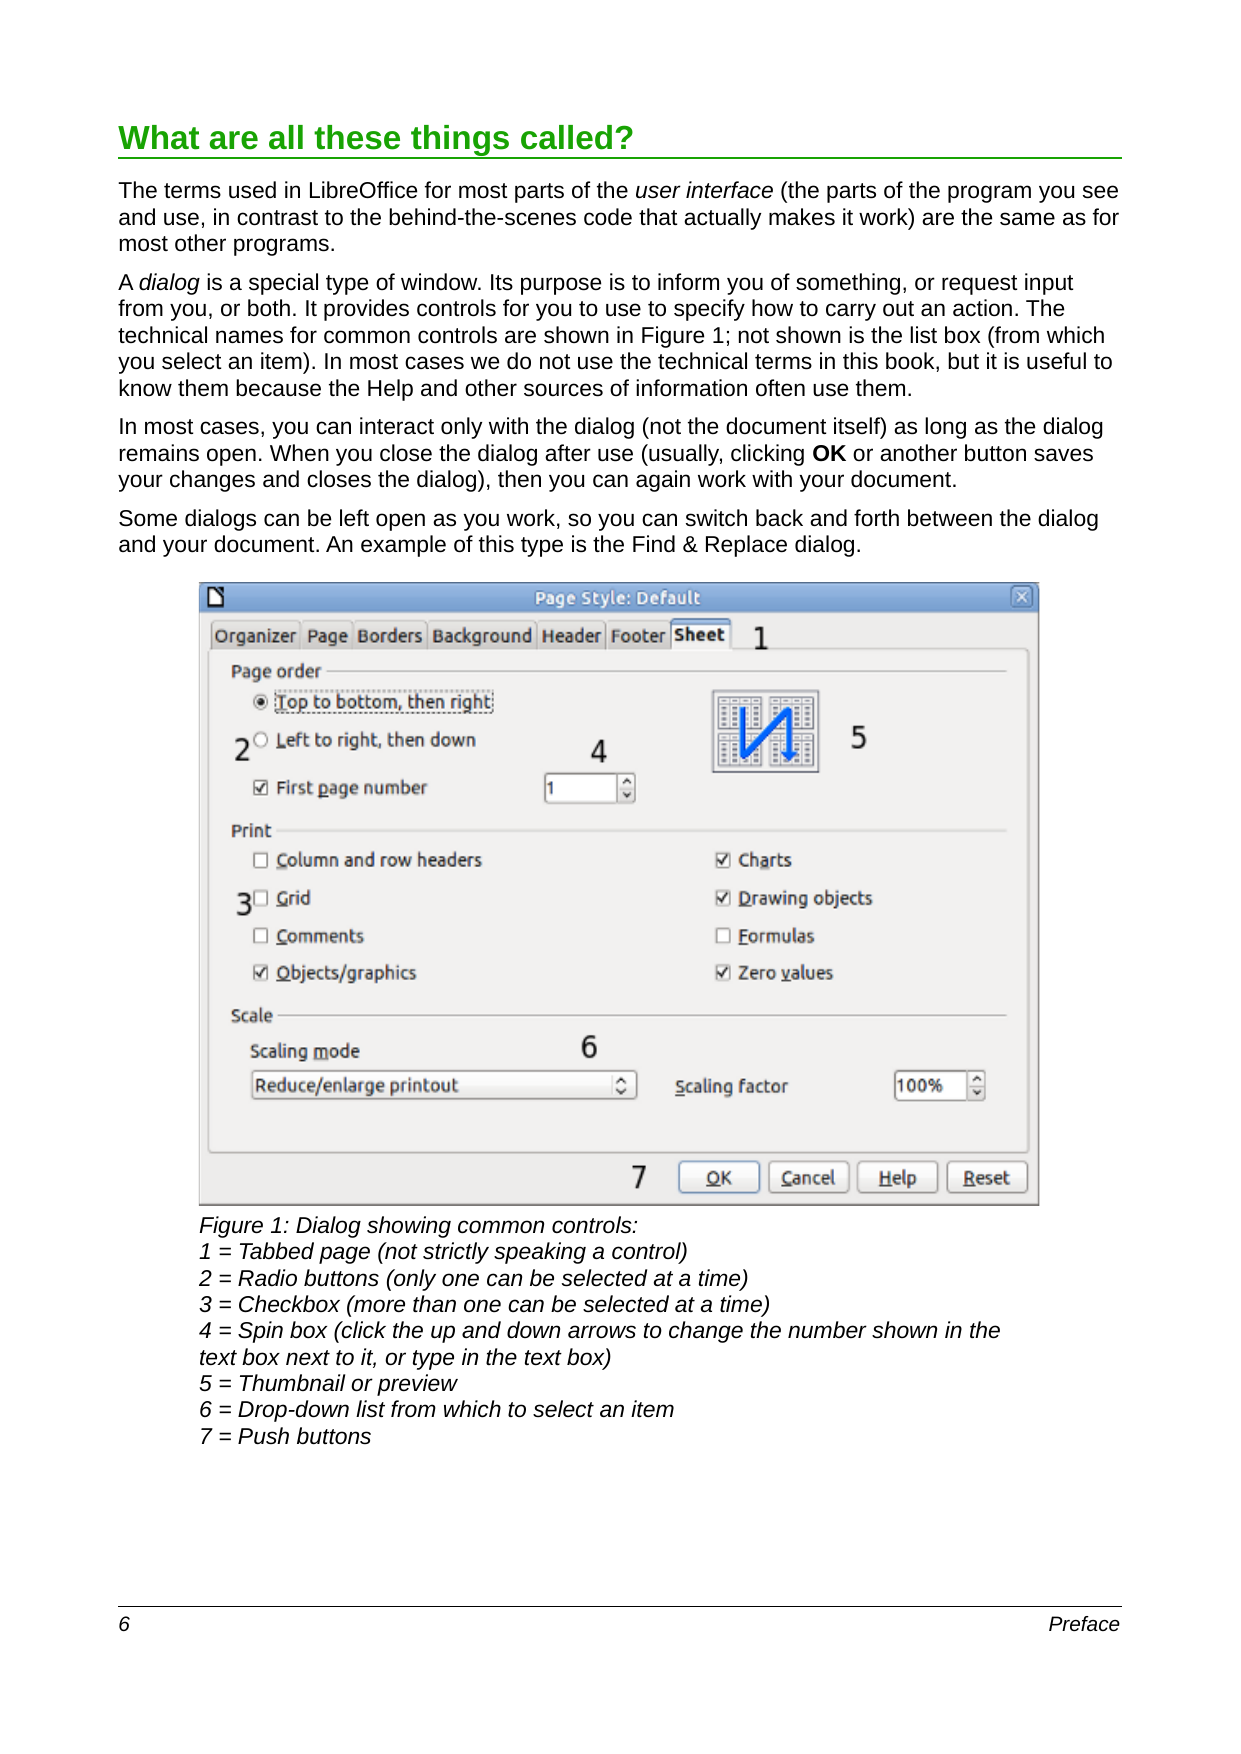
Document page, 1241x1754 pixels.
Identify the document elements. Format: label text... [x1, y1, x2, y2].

text A dialog is a special type of window. Its purpose is to inform you of something, or request input from you, or both. It provides controls for you to use to specify how to carry out an action. The technical names for common controls are shown in Figure 1; not shown is the list box (from which you select an item). In most cases we do not use the technical terms in this book, but it is useful to know them because the Help and other sources of information often use them. [118, 269, 1122, 401]
text The terms used in LibreOffice for most parts of the user interface (the parts of the program you see and use, in contrast to the behind-the-scenes code that actually makes it work) are the same as for most other programs. [118, 177, 1122, 257]
subtitle What are all these things called? [118, 118, 1122, 157]
text Some dialogs can be left open as you work, so you can switch back and forth between the dialog and your document. An example of this type is the Find & Replace dialog. [118, 505, 1122, 558]
text In most cases, you can interact only with the dialog (not the document itself) as long as the dialog remains open. When you close the dialog after use (usually, clicking OK or another button saves your changes and closes the dialog), then you can again work with your document. [118, 413, 1122, 492]
text Figure 1: Dialog showing common controls: 1 = Tabbed page (not strictly speaking a control) 2 = Radio buttons (only one can be selected at a time) 3 = Checkbox (more than one can be selected at a time) 4 = Spin box (click the up and down arrows to change the number shown in the text box next to it, or type in the text box) 5 = Thumbnail or preview 6 = Drop-down list from which to select an item 7 = Push buttons [199, 1212, 1041, 1449]
picture [198, 582, 1040, 1206]
